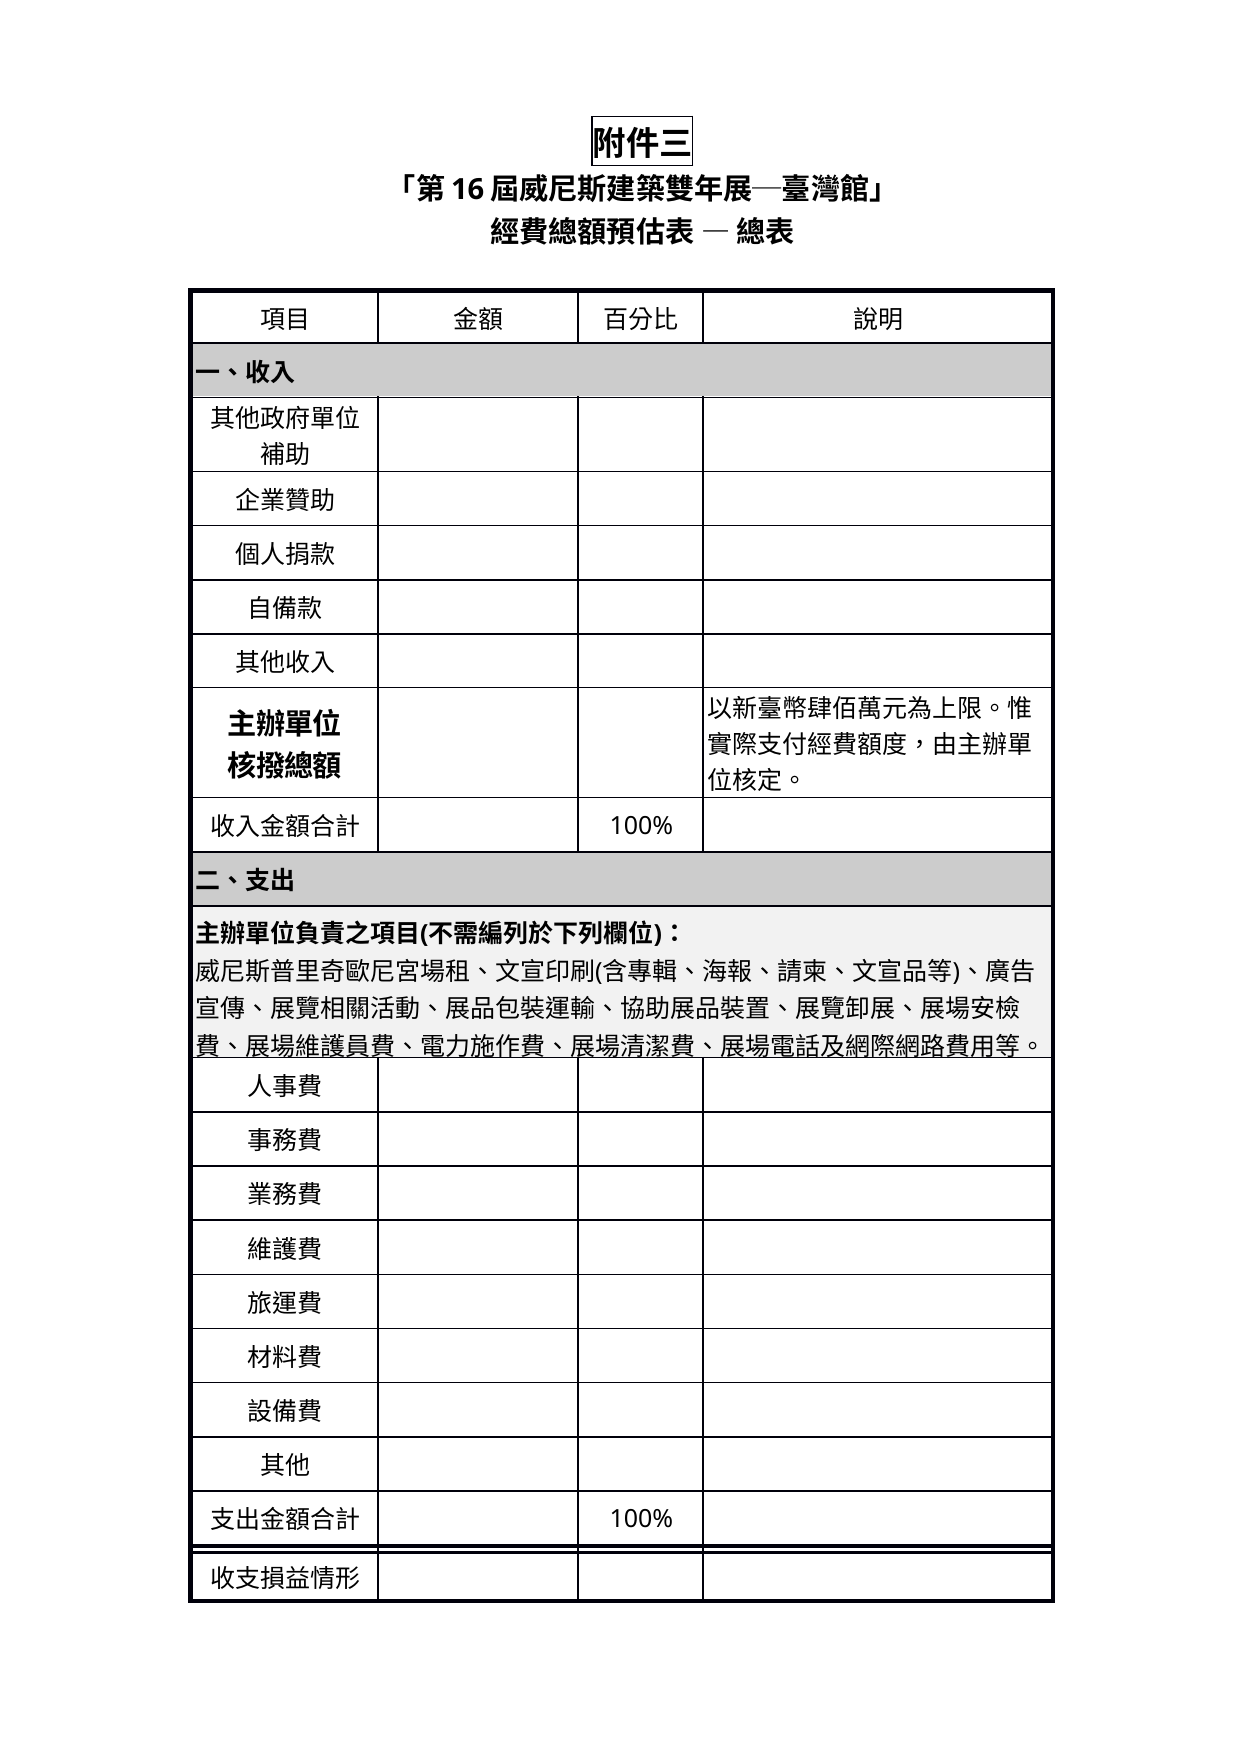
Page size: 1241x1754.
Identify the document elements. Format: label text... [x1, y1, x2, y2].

table_cell 材料費 [193, 1329, 377, 1382]
table_cell 二、支出 [193, 853, 1051, 905]
table_cell 主辦單位負責之項目(不需編列於下列欄位)： 威尼斯普里奇歐尼宮場租、文宣印刷(含專輯、海報、請柬、文宣品等)、廣告宣傳、展覽相關活動、展品包裝運輸、協助展品裝置、展覽卸展、展場安檢費、展場維護員費、電力施作費、展場清潔費、展場電話及網際網路費用等。 [193, 907, 1051, 1057]
table_cell 收支損益情形 [193, 1554, 377, 1598]
table_cell [379, 1329, 577, 1382]
table_cell [379, 688, 577, 797]
table_cell 支出金額合計 [193, 1492, 377, 1544]
table_cell [579, 1329, 702, 1382]
table_cell [579, 1058, 702, 1111]
table_cell [379, 1383, 577, 1436]
table_cell [379, 1275, 577, 1328]
table_cell [379, 398, 577, 471]
table_cell 100% [579, 798, 702, 851]
text [693, 116, 1093, 166]
table_header 說明 [704, 293, 1051, 342]
table_cell [579, 1113, 702, 1165]
table_cell [379, 1113, 577, 1165]
table_cell [579, 472, 702, 525]
table_cell [704, 635, 1051, 687]
table_cell [704, 1275, 1051, 1328]
table_cell 企業贊助 [193, 472, 377, 525]
table_cell [579, 1383, 702, 1436]
table_cell [704, 398, 1051, 471]
table_cell [704, 798, 1051, 851]
table_cell 旅運費 [193, 1275, 377, 1328]
table_cell [379, 635, 577, 687]
table_cell 人事費 [193, 1058, 377, 1111]
table_header 項目 [193, 293, 377, 342]
table_cell [704, 1329, 1051, 1382]
text 附件三 [593, 117, 692, 165]
table_cell 自備款 [193, 581, 377, 633]
table_cell [704, 1554, 1051, 1598]
table_cell 個人捐款 [193, 526, 377, 579]
table_cell [579, 1221, 702, 1273]
table_cell [379, 526, 577, 579]
table_cell 其他政府單位 補助 [193, 398, 377, 471]
table_cell 以新臺幣肆佰萬元為上限。惟實際支付經費額度，由主辦單位核定。 [704, 688, 1051, 797]
table_cell [579, 688, 702, 797]
table_cell 業務費 [193, 1167, 377, 1219]
text [192, 116, 591, 166]
table_cell [379, 1221, 577, 1273]
table_cell [379, 1167, 577, 1219]
table_cell [704, 1167, 1051, 1219]
text 「第16屆威尼斯建築雙年展─臺灣館」 [192, 166, 1093, 208]
table_header 金額 [379, 293, 577, 342]
table_cell [579, 1438, 702, 1490]
table_cell 其他 [193, 1438, 377, 1490]
table_cell 事務費 [193, 1113, 377, 1165]
table_cell 維護費 [193, 1221, 377, 1273]
table_cell 主辦單位 核撥總額 [193, 688, 377, 797]
table_cell [704, 472, 1051, 525]
table_cell [379, 1058, 577, 1111]
table_cell [579, 1167, 702, 1219]
table_cell [704, 1492, 1051, 1544]
table_cell [379, 581, 577, 633]
table_cell [579, 581, 702, 633]
table_cell [379, 1554, 577, 1598]
table_cell [704, 526, 1051, 579]
table_cell [579, 635, 702, 687]
text 經費總額預估表 ― 總表 [192, 208, 1093, 251]
table_cell [704, 1221, 1051, 1273]
table_cell [579, 398, 702, 471]
table_cell [379, 472, 577, 525]
table_cell [704, 1383, 1051, 1436]
table_cell [704, 1113, 1051, 1165]
table_cell 收入金額合計 [193, 798, 377, 851]
table_cell 一、收入 [193, 344, 1051, 396]
table_cell [379, 1492, 577, 1544]
table_cell [579, 1275, 702, 1328]
table_cell [704, 1058, 1051, 1111]
table_cell [379, 798, 577, 851]
table_cell [579, 1554, 702, 1598]
table_cell 設備費 [193, 1383, 377, 1436]
table_cell [704, 1438, 1051, 1490]
table_cell [704, 581, 1051, 633]
table_cell 其他收入 [193, 635, 377, 687]
table_cell 100% [579, 1492, 702, 1544]
table_cell [579, 526, 702, 579]
table_header 百分比 [579, 293, 702, 342]
table_cell [379, 1438, 577, 1490]
